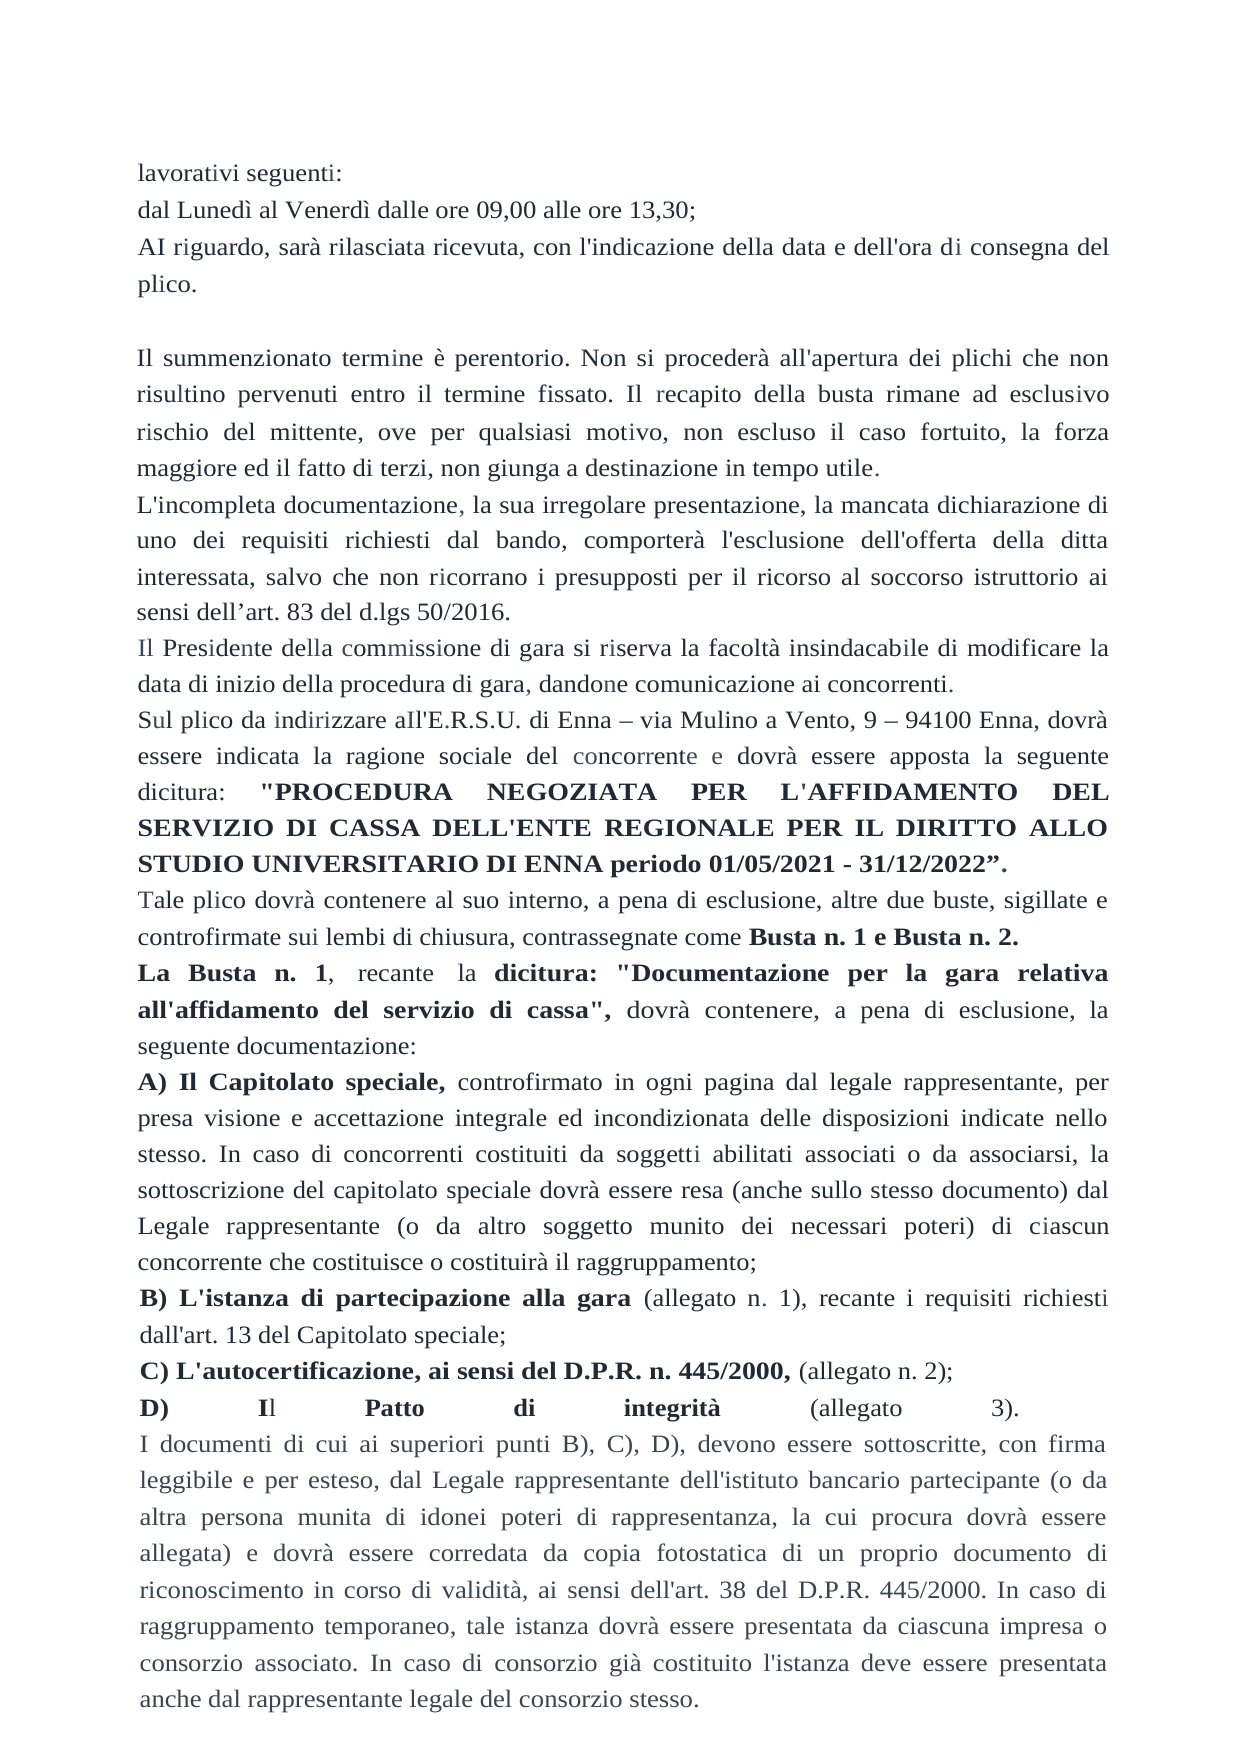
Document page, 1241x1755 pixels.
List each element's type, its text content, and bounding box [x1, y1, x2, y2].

text La Busta n. 1, recante la dicitura: "Documentazione per la gara relativa all'affidamento del servizio di cassa", dovrà contenere, a pena di esclusione, la seguente documentazione: [137, 952, 1109, 1062]
text lavorativi seguenti: [137, 151, 1109, 188]
text B) L'istanza di partecipazione alla gara (allegato n. 1), recante i requisiti richiesti dall'art. 13 del Capitolato speciale; [139, 1277, 1108, 1350]
text A) Il Capitolato speciale, controfirmato in ogni pagina dal legale rappresentante, per presa visione e accettazione integrale ed incondizionata delle disposizioni indicate nello stesso. In caso di concorrenti costituiti da soggetti abilitati associati o da associarsi, la sottoscrizione del capitolato speciale dovrà essere resa (anche sullo stesso documento) dal Legale rappresentante (o da altro soggetto munito dei necessari poteri) di ciascun concorrente che costituisce o costituirà il raggruppamento; [137, 1062, 1109, 1277]
text Tale plico dovrà contenere al suo interno, a pena di esclusione, altre due buste, sigillate e controfirmate sui lembi di chiusura, contrassegnate come Busta n. 1 e Busta n. 2. [137, 879, 1109, 952]
text Il Presidente della commissione di gara si riserva la facoltà insindacabile di modificare la data di inizio della procedura di gara, dandone comunicazione ai concorrenti. [137, 628, 1109, 700]
text D) Il Patto di integrità (allegato 3). I documenti di cui ai superiori punti B), C), D), devono essere sottoscritte, con firma leggibile e per esteso, dal Legale rappresentante dell'istituto bancario partecipante (o da altra persona munita di idonei poteri di rappresentanza, la cui procura dovrà essere allegata) e dovrà essere corredata da copia fotostatica di un proprio documento di riconoscimento in corso di validità, ai sensi dell'art. 38 del D.P.R. 445/2000. In caso di raggruppamento temporaneo, tale istanza dovrà essere presentata da ciascuna impresa o consorzio associato. In caso di consorzio già costituito l'istanza deve essere presentata anche dal rappresentante legale del consorzio stesso. [139, 1387, 1108, 1715]
text Il summenzionato termine è perentorio. Non si procederà all'apertura dei plichi che non risultino pervenuti entro il termine fissato. Il recapito della busta rimane ad esclusivo rischio del mittente, ove per qualsiasi motivo, non escluso il caso fortuito, la forza maggiore ed il fatto di terzi, non giunga a destinazione in tempo utile. [136, 299, 1109, 484]
text C) L'autocertificazione, ai sensi del D.P.R. n. 445/2000, (allegato n. 2); [139, 1350, 1108, 1387]
text L'incompleta documentazione, la sua irregolare presentazione, la mancata dichiarazione di uno dei requisiti richiesti dal bando, comporterà l'esclusione dell'offerta della ditta interessata, salvo che non ricorrano i presupposti per il ricorso al soccorso istruttorio ai sensi dell’art. 83 del d.lgs 50/2016. [136, 484, 1109, 628]
text dal Lunedì al Venerdì dalle ore 09,00 alle ore 13,30; [137, 188, 1109, 225]
text AI riguardo, sarà rilasciata ricevuta, con l'indicazione della data e dell'ora di consegna del plico. [137, 225, 1109, 299]
text Sul plico da indirizzare aIl'E.R.S.U. di Enna – via Mulino a Vento, 9 – 94100 Enna, dovrà essere indicata la ragione sociale del concorrente e dovrà essere apposta la seguente dicitura: "PROCEDURA NEGOZIATA PER L'AFFIDAMENTO DEL SERVIZIO DI CASSA DELL'ENTE REGIONALE PER IL DIRITTO ALLO STUDIO UNIVERSITARIO DI ENNA periodo 01/05/2021 - 31/12/2022”. [137, 700, 1109, 879]
